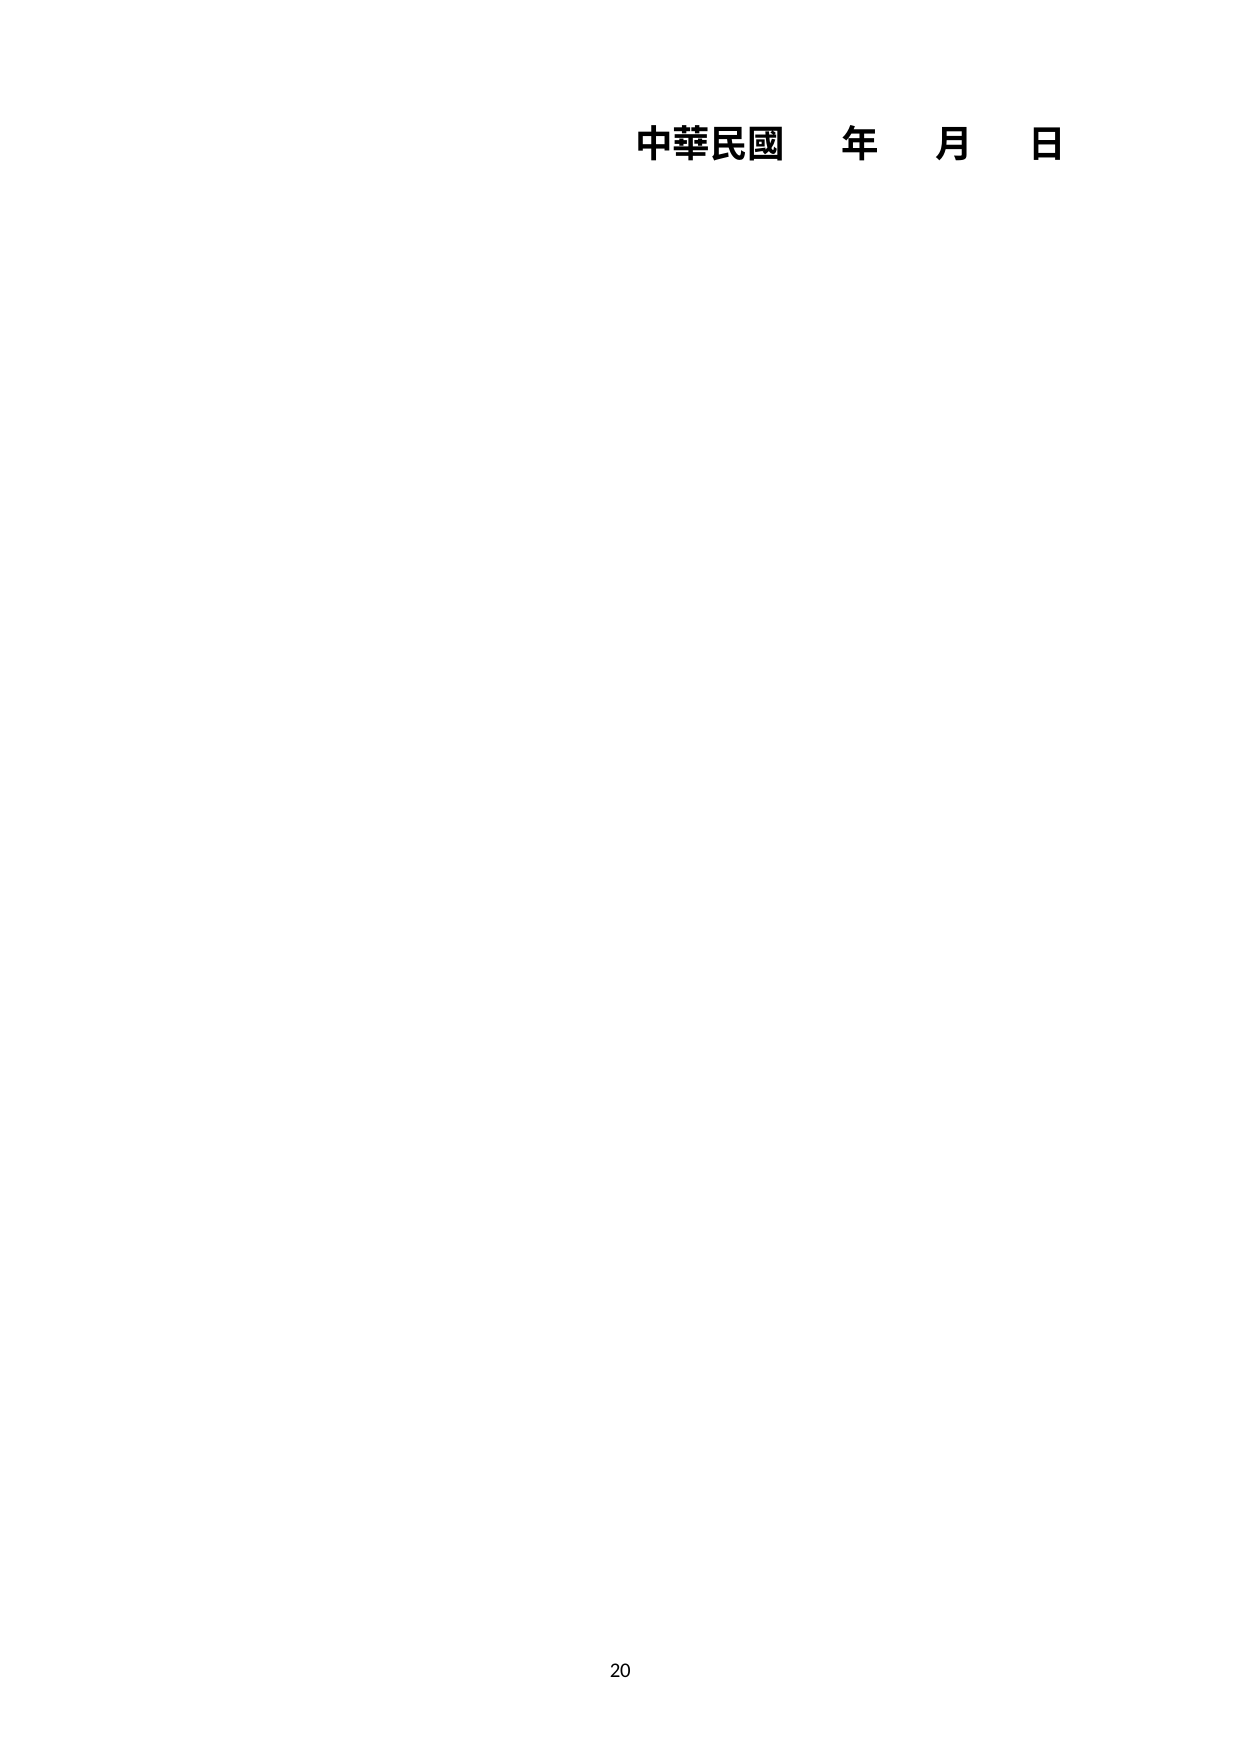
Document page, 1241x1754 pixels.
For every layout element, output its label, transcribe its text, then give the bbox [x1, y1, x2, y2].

text 中華民國 年 月 日 [118, 114, 1066, 168]
